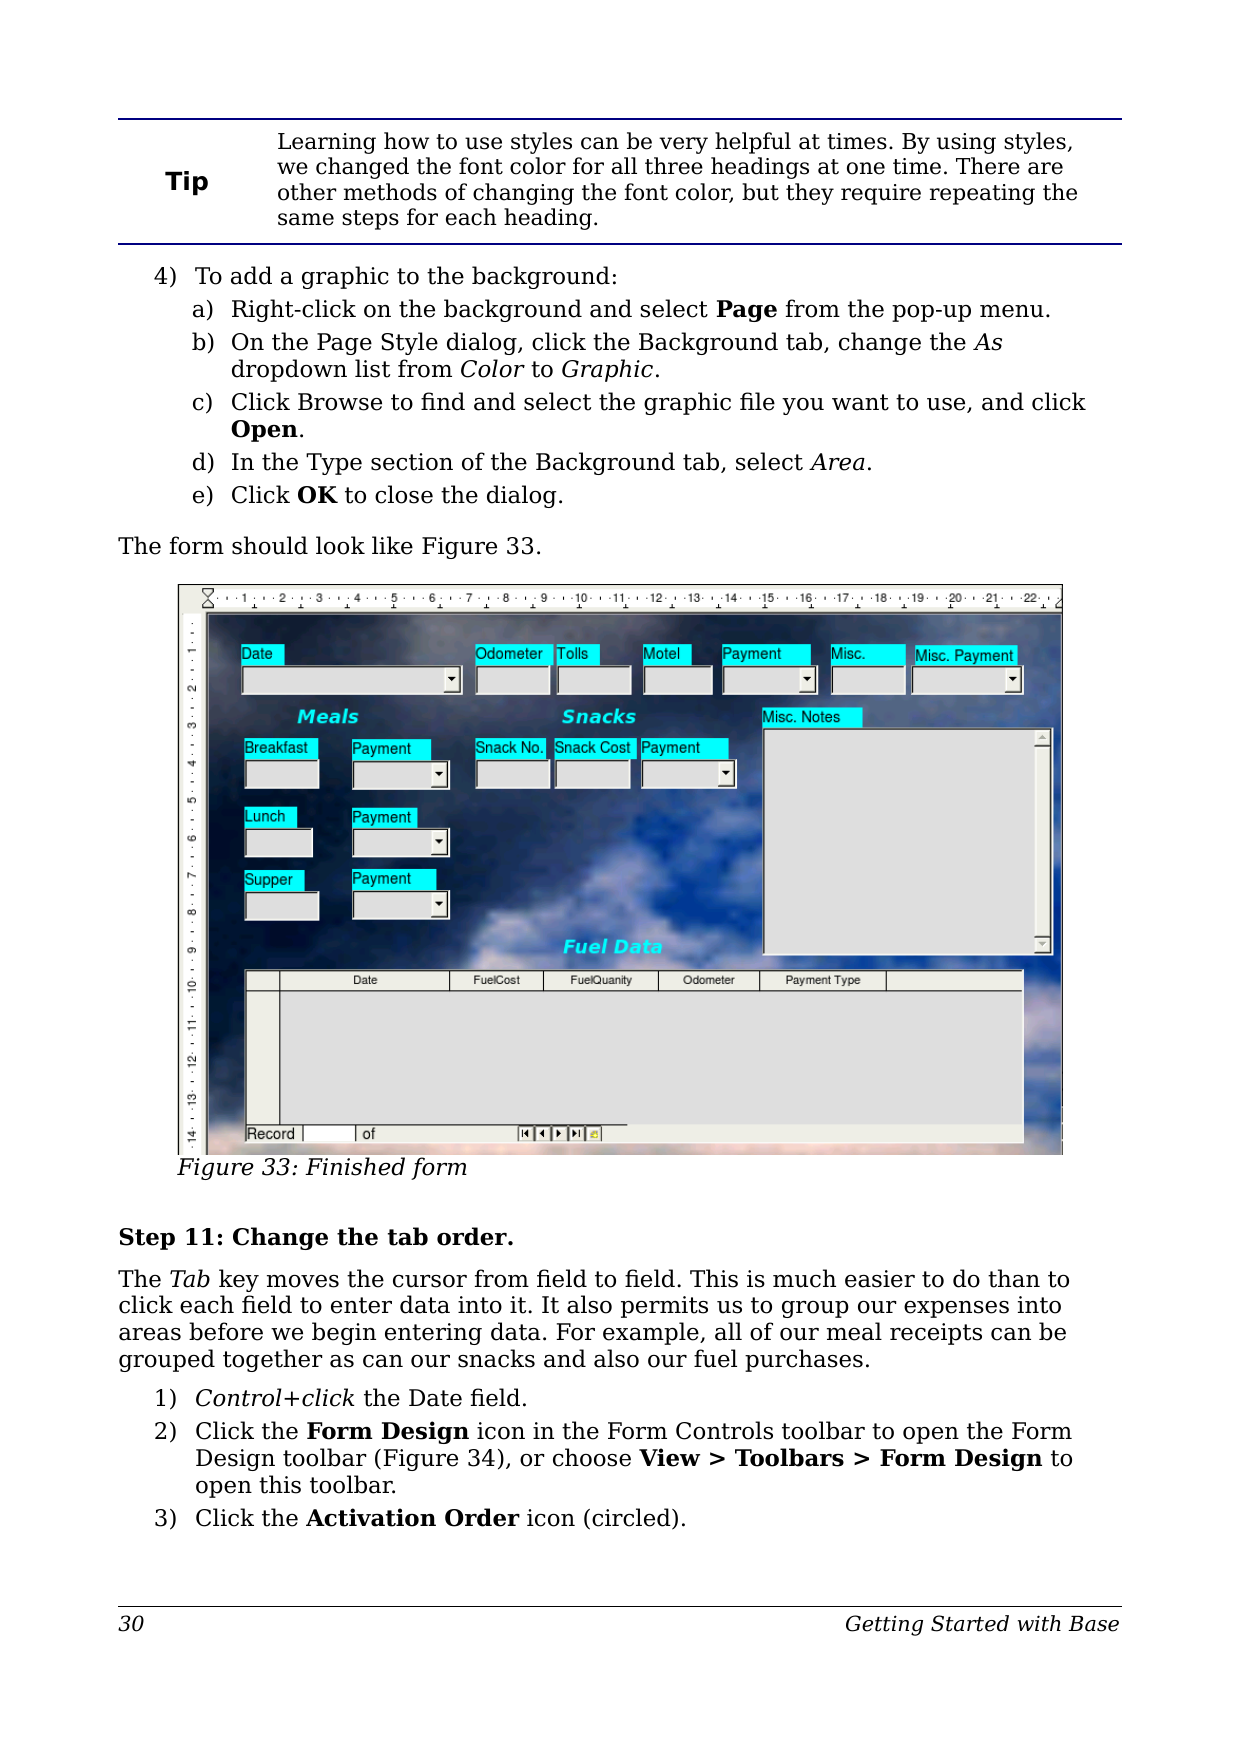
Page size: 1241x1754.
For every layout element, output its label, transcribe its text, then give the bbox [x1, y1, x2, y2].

list Click OK to close the dialog. [192, 482, 1122, 509]
table_header Tip [118, 120, 256, 243]
text Figure 33: Finished form [177, 1155, 1063, 1181]
list Click the Activation Order icon (circled). [177, 1505, 1122, 1532]
list On the Page Style dialog, click the Background tab, change the As dropdown list from Color to Graphic. [192, 329, 1122, 383]
list Right-click on the background and select Page from the pop-up menu. [192, 296, 1122, 323]
table_header Learning how to use styles can be very helpful at times. By using styles, we changed the font color for all three headings at one time. There are other methods of changing the font color, but they require repeating the same steps for each heading. [256, 120, 1122, 243]
list Click Browse to find and select the graphic file you want to use, and click Open. [192, 389, 1122, 443]
text The Tab key moves the cursor from field to field. This is much easier to do than to click each field to enter data into it. It also permits us to group our expenses into areas before we begin entering data. For example, all of our meal receipts can be grouped together as can our snacks and also our fuel purchases. [118, 1266, 1122, 1373]
list To add a graphic to the background: [177, 263, 1122, 290]
list Control+click the Date field. [177, 1385, 1122, 1412]
list In the Type section of the Background tab, select Area. [192, 449, 1122, 476]
picture [177, 584, 1063, 1155]
list Click the Form Design icon in the Form Controls toolbar to open the Form Design toolbar (Figure 34), or choose View > Toolbars > Form Design to open this toolbar. [177, 1418, 1122, 1499]
text The form should look like Figure 33. [118, 533, 1122, 559]
text Step 11: Change the tab order. [118, 1224, 1122, 1251]
